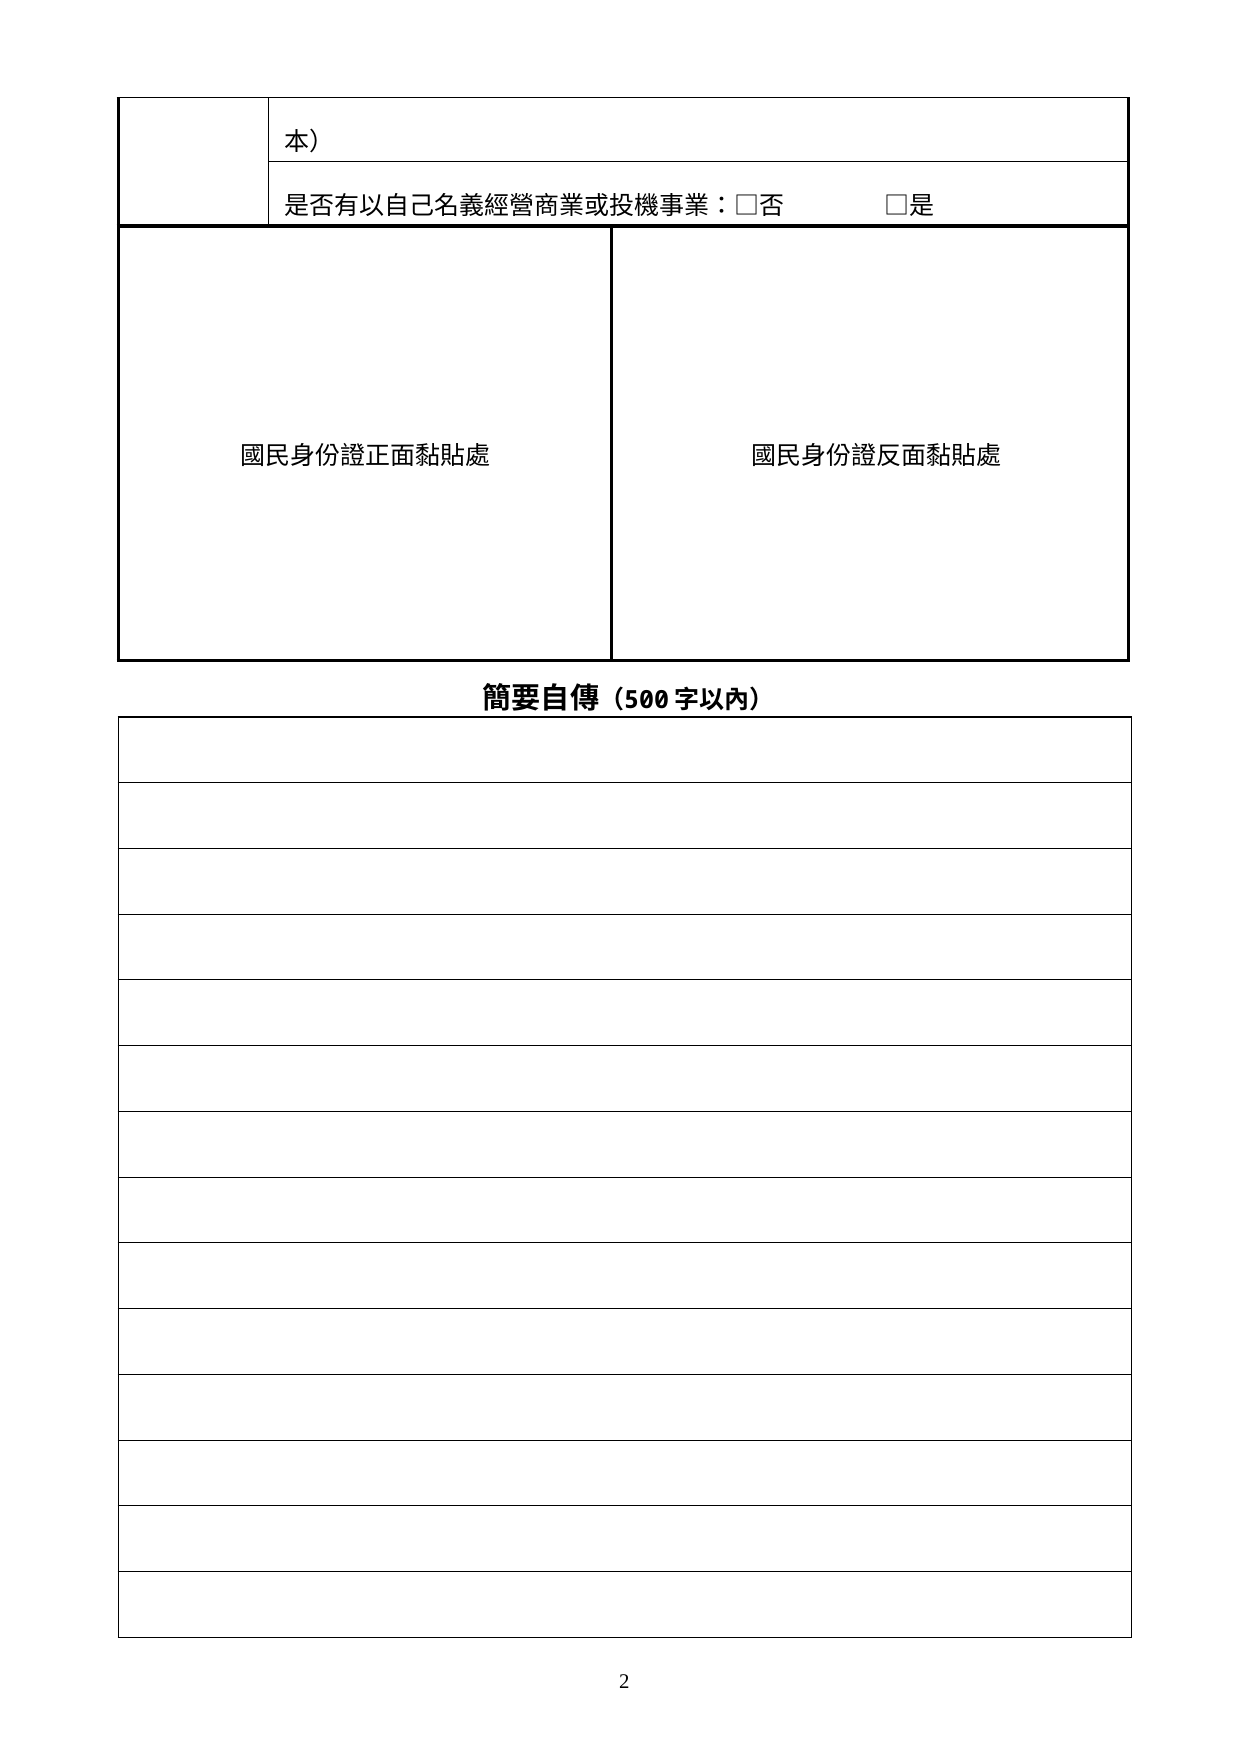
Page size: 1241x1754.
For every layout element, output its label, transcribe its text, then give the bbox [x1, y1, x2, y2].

table_cell [119, 1441, 1131, 1505]
table_cell [119, 980, 1131, 1045]
table_cell 是否有以自己名義經營商業或投機事業：□否 □是 [269, 162, 1127, 224]
table_cell [119, 1309, 1131, 1374]
table_cell [119, 1375, 1131, 1439]
table_cell [119, 915, 1131, 979]
table_cell [613, 228, 623, 658]
table_header [119, 718, 1131, 782]
table_cell 本） [269, 98, 1127, 161]
table_cell [119, 1243, 1131, 1308]
table_cell 國民身份證正面黏貼處 [120, 228, 610, 658]
text 簡要自傳（500字以內） [118, 674, 1138, 716]
table_cell [119, 849, 1131, 914]
table_cell [119, 1178, 1131, 1242]
table_cell [119, 783, 1131, 848]
table_cell [119, 1112, 1131, 1177]
table_cell [119, 1506, 1131, 1571]
table_cell [119, 1572, 1131, 1637]
table_cell 國民身份證反面黏貼處 [623, 228, 1127, 658]
table_cell [119, 1046, 1131, 1111]
table_cell [120, 98, 268, 224]
